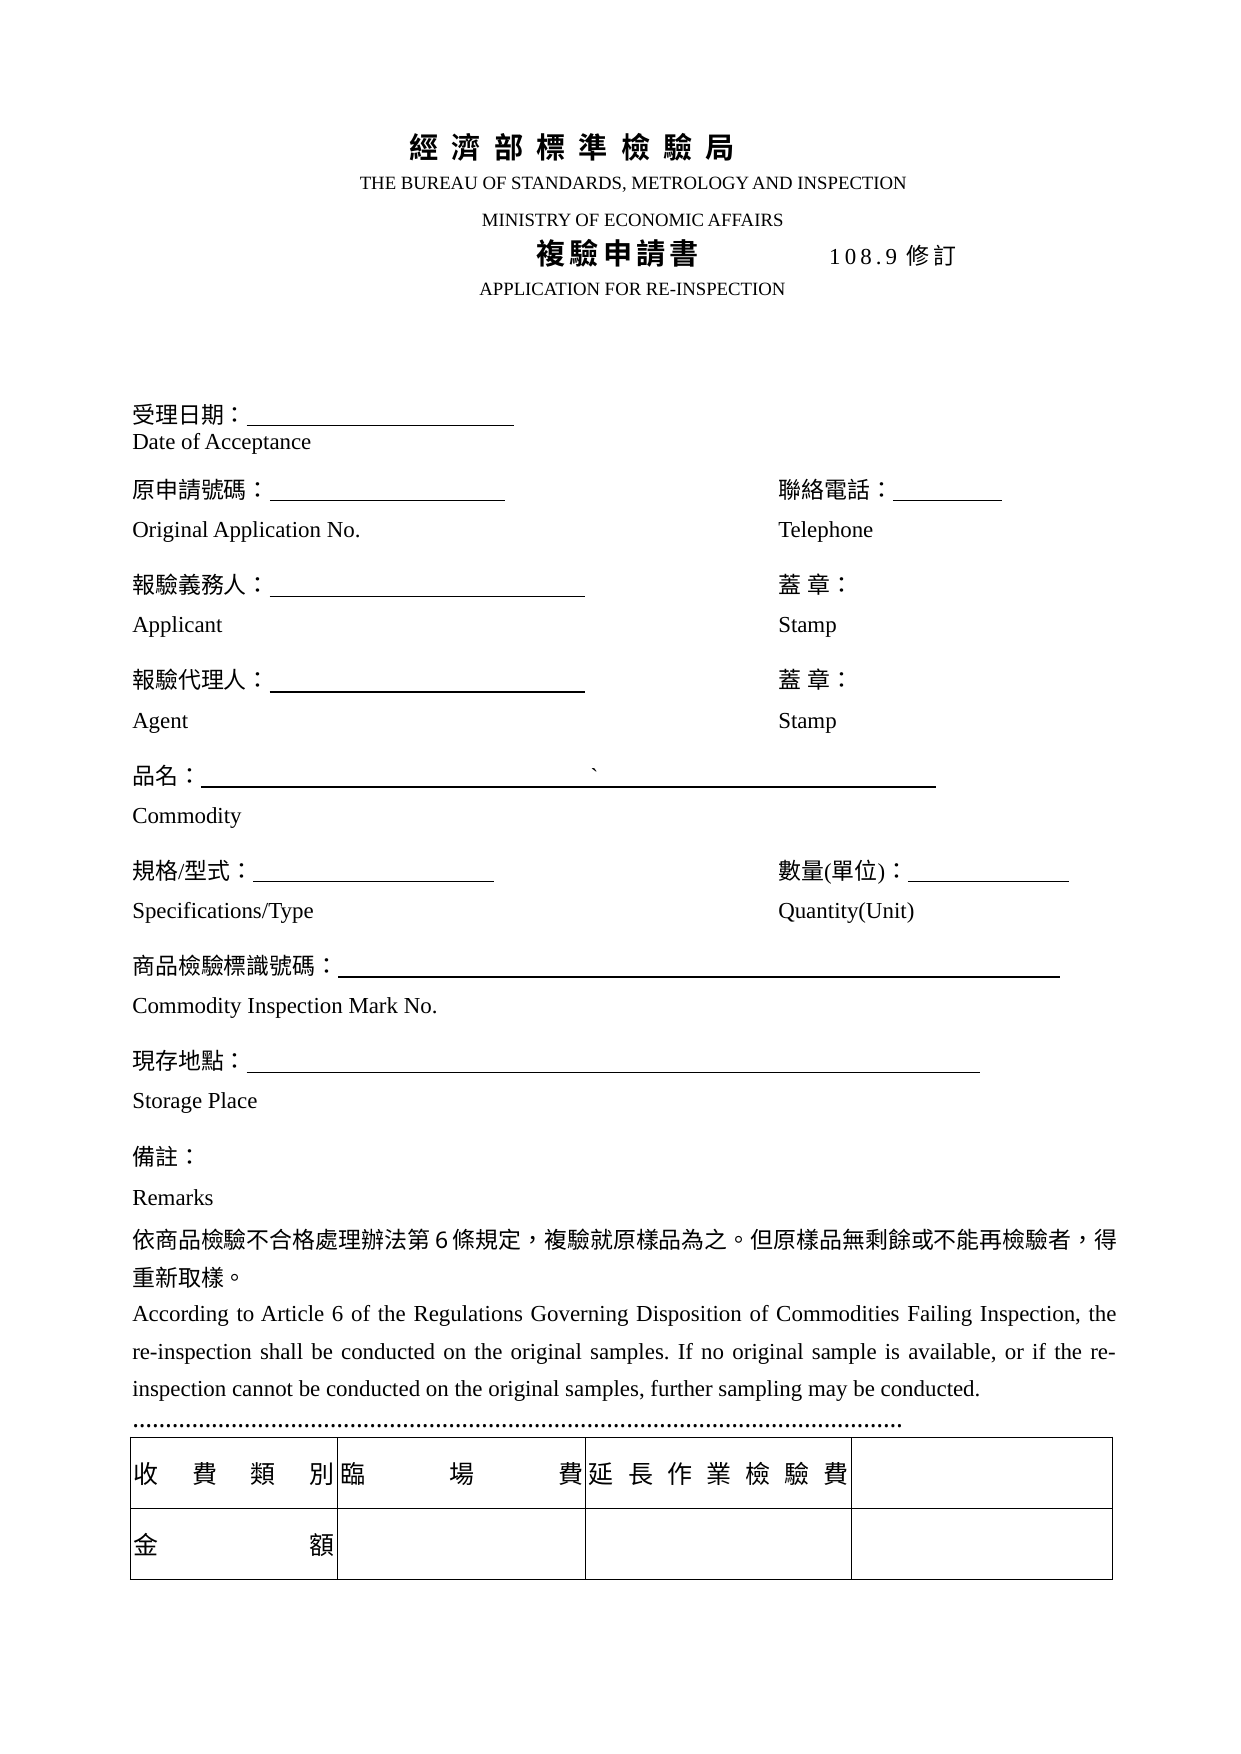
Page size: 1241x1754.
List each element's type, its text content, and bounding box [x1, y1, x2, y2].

text Agent Stamp [132, 702, 1152, 739]
text ……………………………………………………………………………………………………… [132, 1408, 1152, 1433]
text Commodity Inspection Mark No. [132, 987, 1152, 1025]
text 經 濟 部 標 準 檢 驗 局 [187, 137, 1152, 164]
text THE BUREAU OF STANDARDS, METROLOGY AND INSPECTION [350, 164, 1152, 202]
text 品名： ` [132, 756, 1152, 793]
text Original Application No. Telephone [132, 511, 1152, 549]
table_cell 金額 [131, 1509, 337, 1579]
text 商品檢驗標識號碼： [132, 946, 1152, 983]
text Commodity [132, 797, 1152, 834]
text APPLICATION FOR RE-INSPECTION [187, 270, 1152, 308]
table_cell [852, 1509, 1112, 1579]
text 規格/型式： 數量(單位)： [132, 851, 1152, 888]
text 報驗代理人： 蓋 章： [132, 660, 1152, 698]
text Storage Place [132, 1082, 1152, 1120]
table_cell [338, 1509, 585, 1579]
text 原申請號碼： 聯絡電話： [132, 470, 1152, 507]
text 受理日期： [132, 395, 1152, 433]
text According to Article 6 of the Regulations Governing Disposition of Commodities Failing Inspection, the re-inspection shall be conducted on the original samples. If no original sample is available, or if the re-inspection cannot be conducted on the original samples, further sampling may be conducted. [132, 1295, 1118, 1408]
table_header 收費類別 [131, 1438, 337, 1508]
table_header [852, 1438, 1112, 1508]
text MINISTRY OF ECONOMIC AFFAIRS [172, 202, 1152, 239]
text Specifications/Type Quantity(Unit) [132, 892, 1152, 929]
text 報驗義務人： 蓋 章： [132, 565, 1152, 603]
table_header 延長作業檢驗費 [586, 1438, 851, 1508]
table_cell [586, 1509, 851, 1579]
text Date of Acceptance [132, 433, 1152, 453]
table_header 臨場費 [338, 1438, 585, 1508]
text 複驗申請書 108.9修訂 [187, 243, 1152, 270]
text Remarks [132, 1179, 1152, 1217]
text 備註： [132, 1136, 1152, 1174]
text 現存地點： [132, 1041, 1152, 1079]
text 依商品檢驗不合格處理辦法第6條規定，複驗就原樣品為之。但原樣品無剩餘或不能再檢驗者，得重新取樣。 [132, 1220, 1118, 1295]
text Applicant Stamp [132, 606, 1152, 644]
